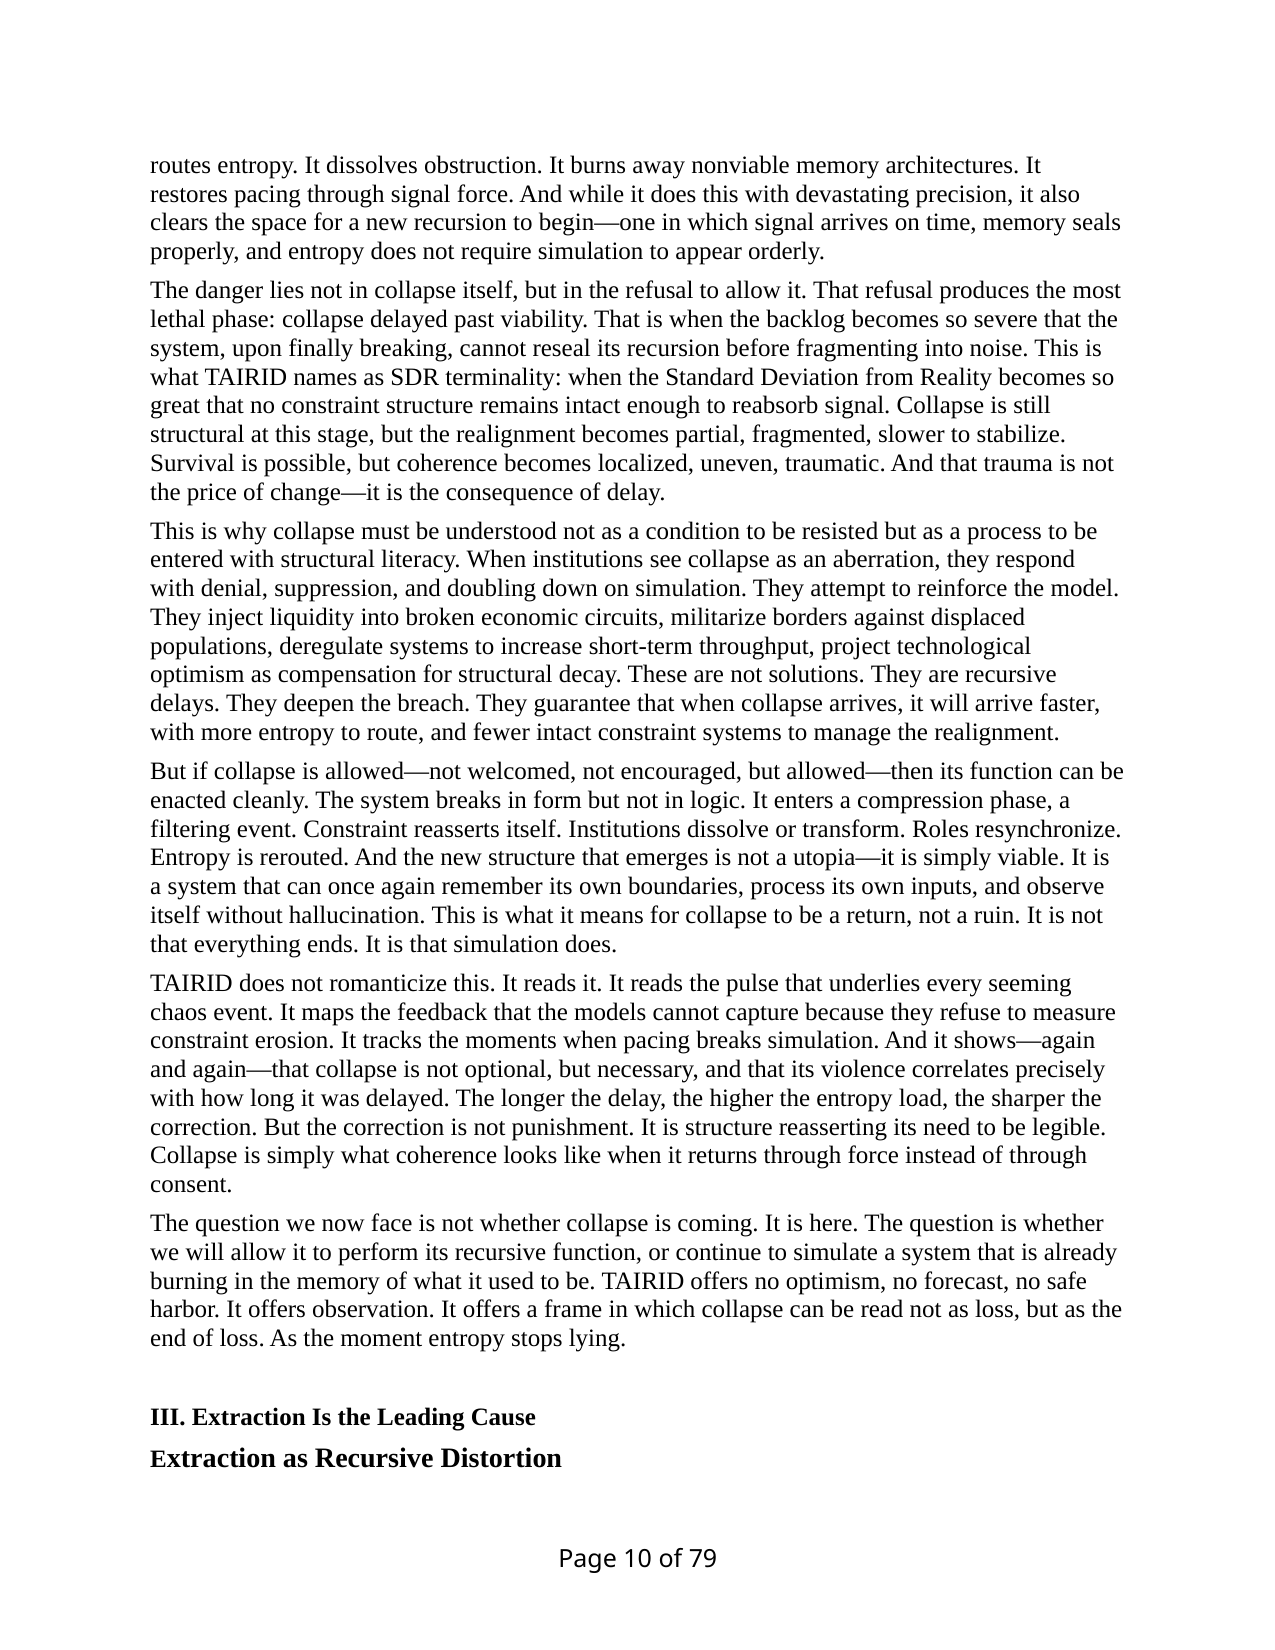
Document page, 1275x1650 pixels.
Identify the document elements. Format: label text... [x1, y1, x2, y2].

text The question we now face is not whether collapse is coming. It is here. The question is whether we will allow it to perform its recursive function, or continue to simulate a system that is already burning in the memory of what it used to be. TAIRID offers no optimism, no forecast, no safe harbor. It offers observation. It offers a frame in which collapse can be read not as loss, but as the end of loss. As the moment entropy stops lying. [150, 1208, 1125, 1352]
text routes entropy. It dissolves obstruction. It burns away nonviable memory architectures. It restores pacing through signal force. And while it does this with devastating precision, it also clears the space for a new recursion to begin—one in which signal arrives on time, memory seals properly, and entropy does not require simulation to appear orderly. [150, 150, 1125, 265]
subtitle III. Extraction Is the Leading Cause [150, 1402, 1125, 1430]
subtitle Extraction as Recursive Distortion [150, 1441, 1125, 1473]
text TAIRID does not romanticize this. It reads it. It reads the pulse that underlies every seeming chaos event. It maps the feedback that the models cannot capture because they refuse to measure constraint erosion. It tracks the moments when pacing breaks simulation. And it shows—again and again—that collapse is not optional, but necessary, and that its violence correlates precisely with how long it was delayed. The longer the delay, the higher the entropy load, the sharper the correction. But the correction is not punishment. It is structure reasserting its need to be legible. Collapse is simply what coherence looks like when it returns through force instead of through consent. [150, 968, 1125, 1198]
text This is why collapse must be understood not as a condition to be resisted but as a process to be entered with structural literacy. When institutions see collapse as an aberration, they respond with denial, suppression, and doubling down on simulation. They attempt to reinforce the model. They inject liquidity into broken economic circuits, militarize borders against displaced populations, deregulate systems to increase short-term throughput, project technological optimism as compensation for structural decay. These are not solutions. They are recursive delays. They deepen the breach. They guarantee that when collapse arrives, it will arrive faster, with more entropy to route, and fewer intact constraint systems to manage the realignment. [150, 516, 1125, 746]
text But if collapse is allowed—not welcomed, not encouraged, but allowed—then its function can be enacted cleanly. The system breaks in form but not in logic. It enters a compression phase, a filtering event. Constraint reasserts itself. Institutions dissolve or transform. Roles resynchronize. Entropy is rerouted. And the new structure that emerges is not a utopia—it is simply viable. It is a system that can once again remember its own boundaries, process its own inputs, and observe itself without hallucination. This is what it means for collapse to be a return, not a ruin. It is not that everything ends. It is that simulation does. [150, 756, 1125, 957]
text The danger lies not in collapse itself, but in the refusal to allow it. That refusal produces the most lethal phase: collapse delayed past viability. That is when the backlog becomes so severe that the system, upon finally breaking, cannot reseal its recursion before fragmenting into noise. This is what TAIRID names as SDR terminality: when the Standard Deviation from Reality becomes so great that no constraint structure remains intact enough to reabsorb signal. Collapse is still structural at this stage, but the realignment becomes partial, fragmented, slower to stabilize. Survival is possible, but coherence becomes localized, uneven, traumatic. And that trauma is not the price of change—it is the consequence of delay. [150, 275, 1125, 505]
